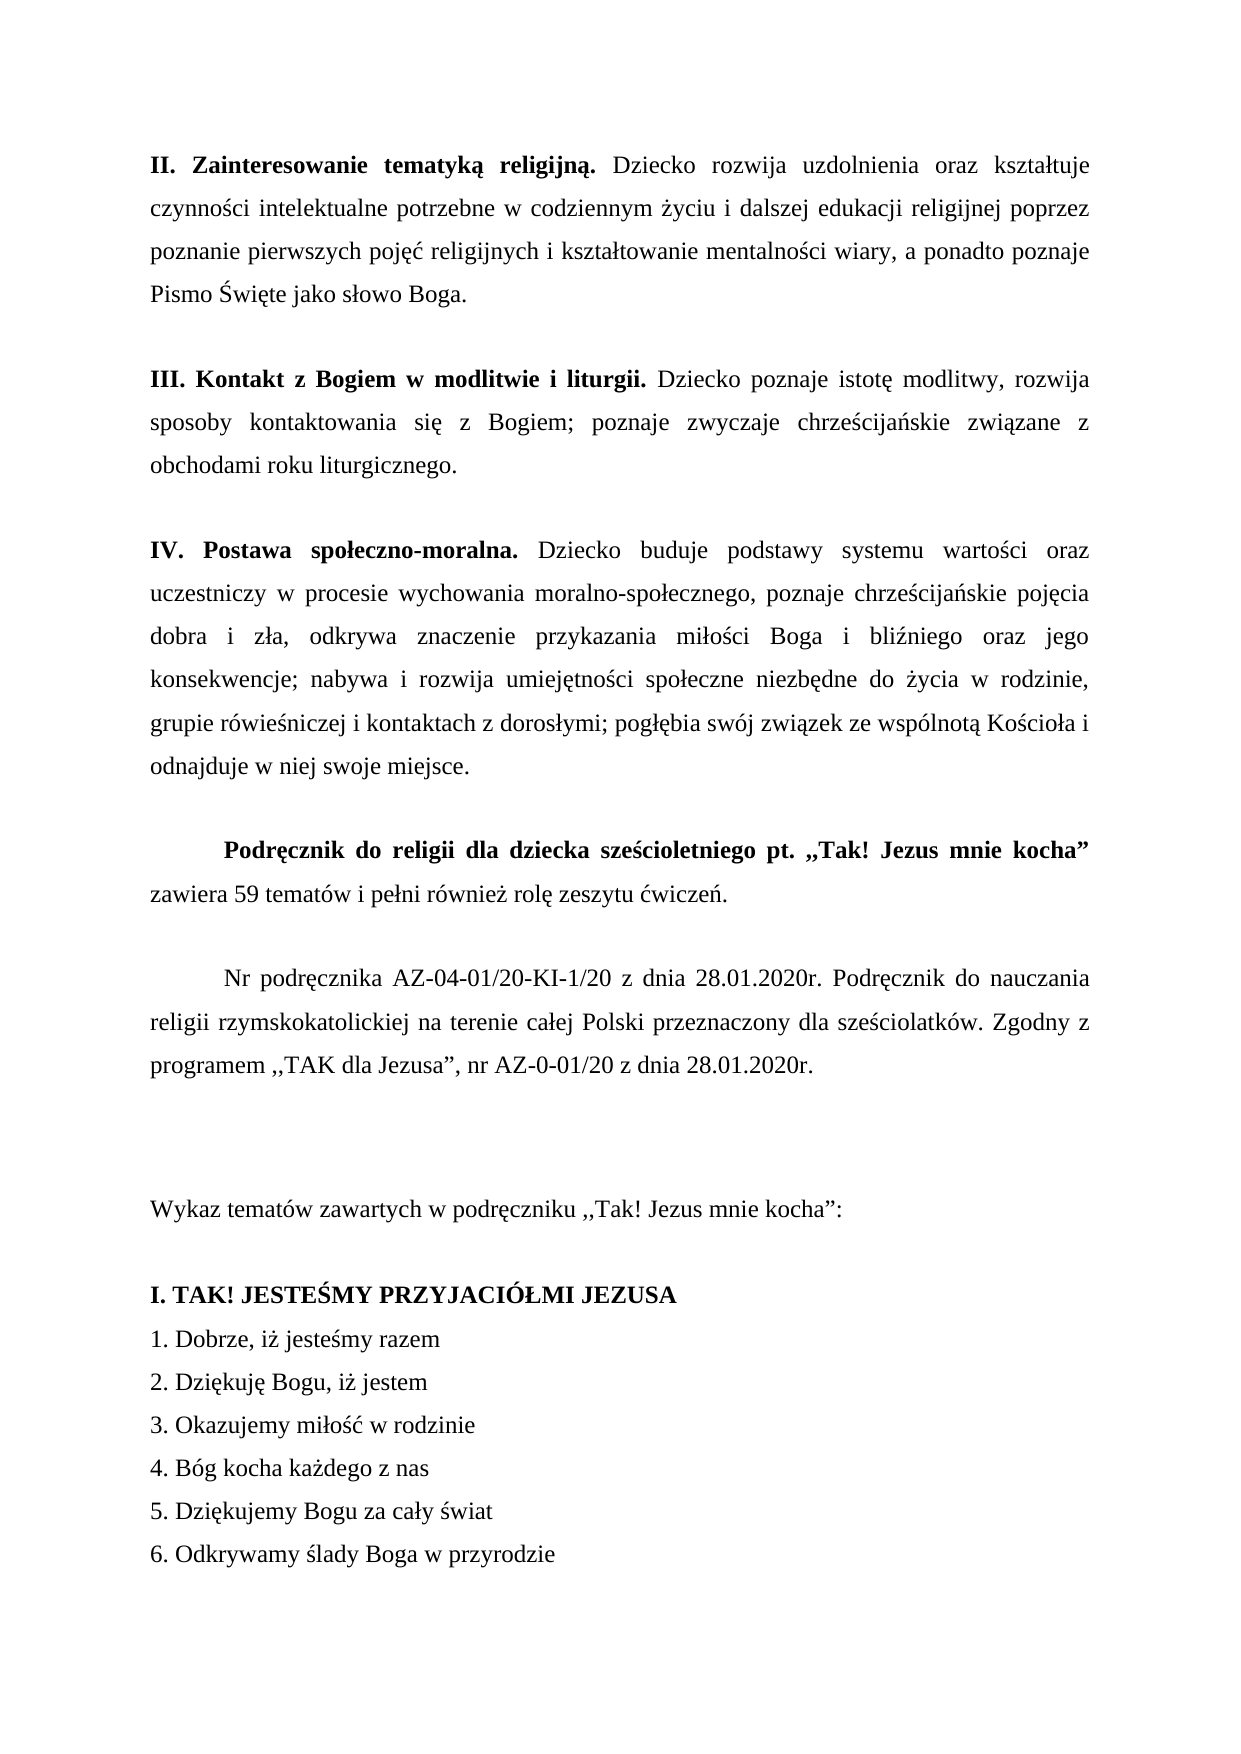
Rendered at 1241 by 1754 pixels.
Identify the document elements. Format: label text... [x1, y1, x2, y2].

text 2. Dziękuję Bogu, iż jestem [150, 1367, 1090, 1396]
text Wykaz tematów zawartych w podręczniku ,,Tak! Jezus mnie kocha”: [150, 1194, 1090, 1223]
text 5. Dziękujemy Bogu za cały świat [150, 1496, 1090, 1525]
text II. Zainteresowanie tematyką religijną. Dziecko rozwija uzdolnienia oraz kształtuje czynności intelektualne potrzebne w codziennym życiu i dalszej edukacji religijnej poprzez poznanie pierwszych pojęć religijnych i kształtowanie mentalności wiary, a ponadto poznaje Pismo Święte jako słowo Boga. [150, 150, 1090, 308]
text 6. Odkrywamy ślady Boga w przyrodzie [150, 1539, 1090, 1568]
text Nr podręcznika AZ-04-01/20-KI-1/20 z dnia 28.01.2020r. Podręcznik do nauczania religii rzymskokatolickiej na terenie całej Polski przeznaczony dla sześciolatków. Zgodny z programem ,,TAK dla Jezusa”, nr AZ-0-01/20 z dnia 28.01.2020r. [150, 963, 1090, 1078]
text 3. Okazujemy miłość w rodzinie [150, 1410, 1090, 1439]
text IV. Postawa społeczno-moralna. Dziecko buduje podstawy systemu wartości oraz uczestniczy w procesie wychowania moralno-społecznego, poznaje chrześcijańskie pojęcia dobra i zła, odkrywa znaczenie przykazania miłości Boga i bliźniego oraz jego konsekwencje; nabywa i rozwija umiejętności społeczne niezbędne do życia w rodzinie, grupie rówieśniczej i kontaktach z dorosłymi; pogłębia swój związek ze wspólnotą Kościoła i odnajduje w niej swoje miejsce. [150, 535, 1090, 779]
text 4. Bóg kocha każdego z nas [150, 1453, 1090, 1482]
text 1. Dobrze, iż jesteśmy razem [150, 1324, 1090, 1352]
text III. Kontakt z Bogiem w modlitwie i liturgii. Dziecko poznaje istotę modlitwy, rozwija sposoby kontaktowania się z Bogiem; poznaje zwyczaje chrześcijańskie związane z obchodami roku liturgicznego. [150, 364, 1090, 479]
text Podręcznik do religii dla dziecka sześcioletniego pt. ,,Tak! Jezus mnie kocha” zawiera 59 tematów i pełni również rolę zeszytu ćwiczeń. [150, 836, 1090, 907]
text I. TAK! JESTEŚMY PRZYJACIÓŁMI JEZUSA [150, 1281, 1090, 1309]
